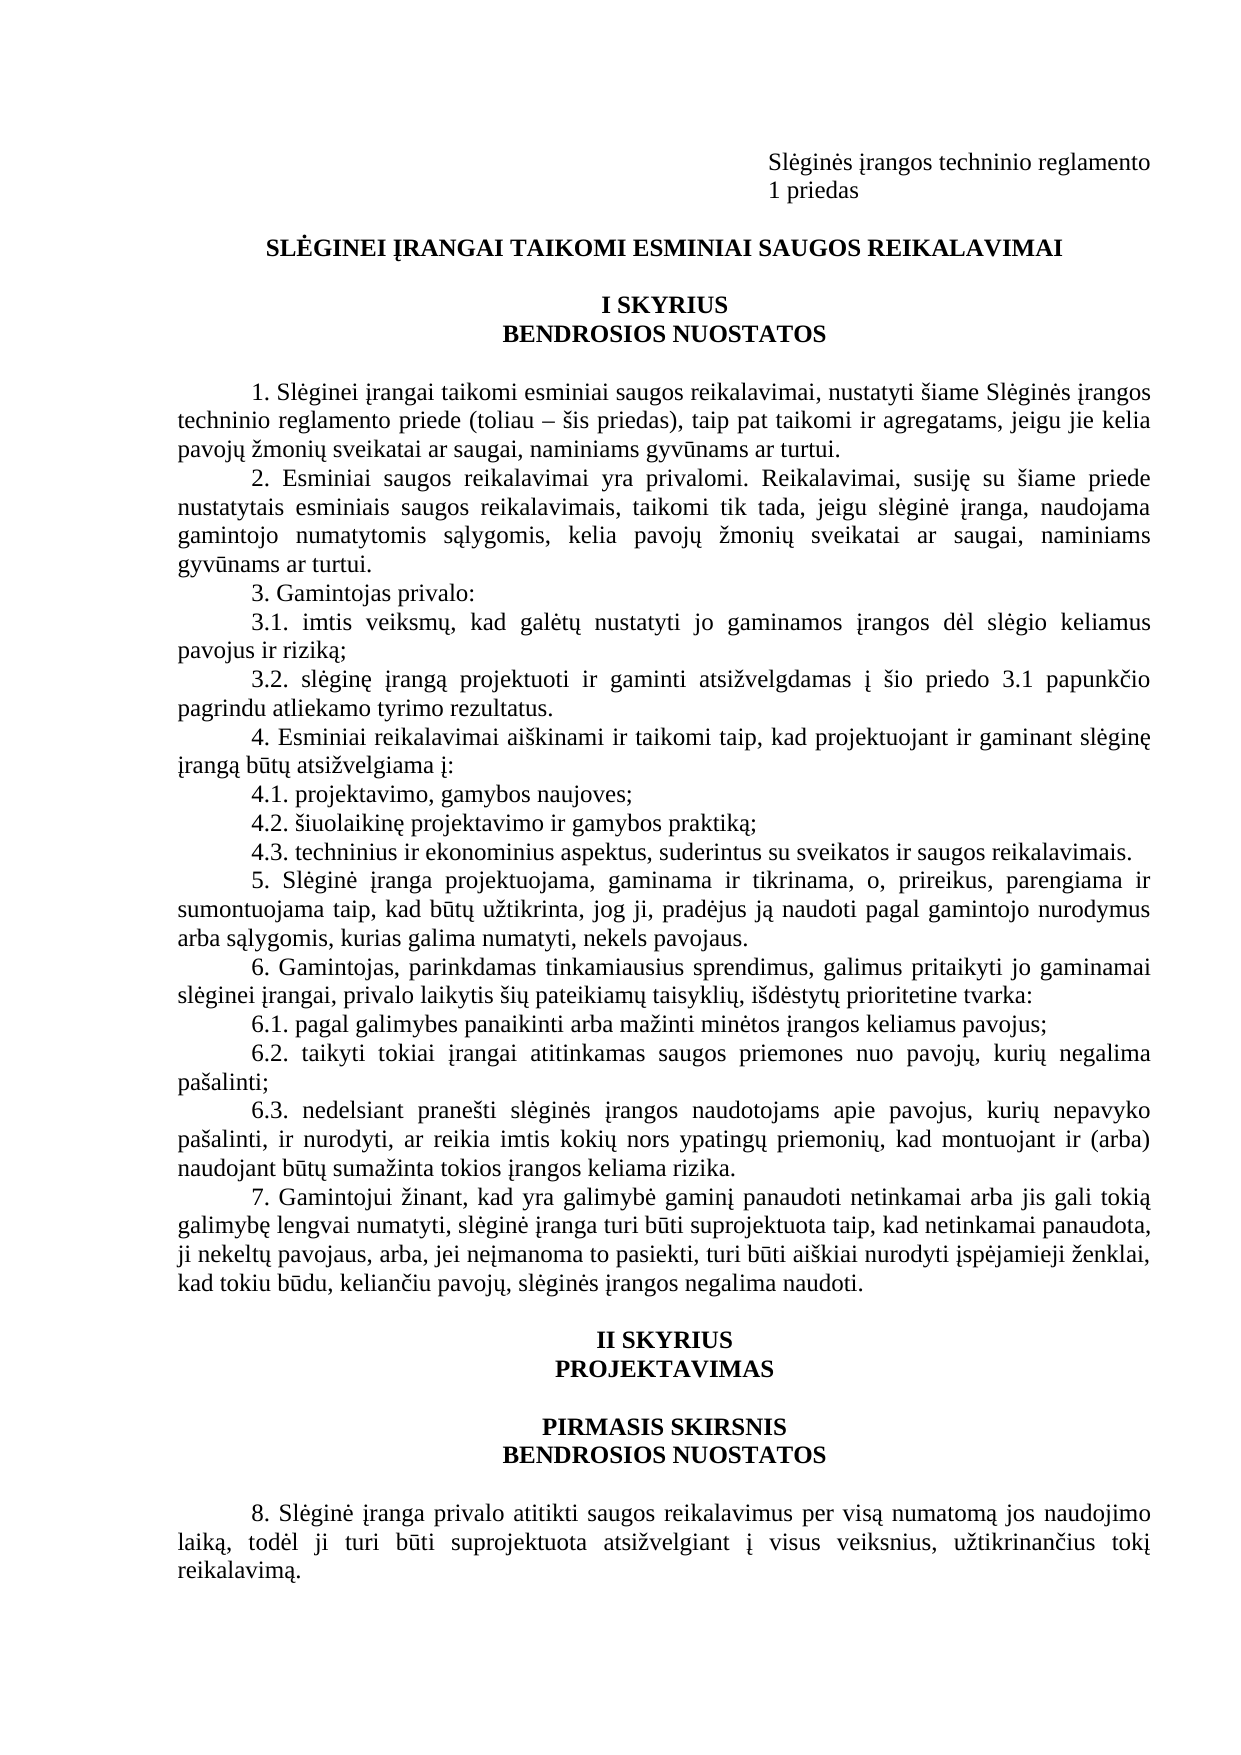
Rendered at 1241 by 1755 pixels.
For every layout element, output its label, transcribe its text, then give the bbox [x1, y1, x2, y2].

text 4.2. šiuolaikinę projektavimo ir gamybos praktiką; [177, 808, 1152, 837]
text 4. Esminiai reikalavimai aiškinami ir taikomi taip, kad projektuojant ir gaminant slėginę įrangą būtų atsižvelgiama į: [177, 722, 1152, 779]
text 3.2. slėginę įrangą projektuoti ir gaminti atsižvelgdamas į šio priedo 3.1 papunkčio pagrindu atliekamo tyrimo rezultatus. [177, 664, 1152, 722]
text PIRMASIS SKIRSNIS [177, 1412, 1152, 1441]
text BENDROSIOS NUOSTATOS [177, 319, 1152, 348]
text 1. Slėginei įrangai taikomi esminiai saugos reikalavimai, nustatyti šiame Slėginės įrangos techninio reglamento priede (toliau – šis priedas), taip pat taikomi ir agregatams, jeigu jie kelia pavojų žmonių sveikatai ar saugai, naminiams gyvūnams ar turtui. [177, 377, 1152, 463]
text 8. Slėginė įranga privalo atitikti saugos reikalavimus per visą numatomą jos naudojimo laiką, todėl ji turi būti suprojektuota atsižvelgiant į visus veiksnius, užtikrinančius tokį reikalavimą. [177, 1498, 1152, 1584]
text Slėginės įrangos techninio reglamento [177, 147, 1152, 176]
text 4.1. projektavimo, gamybos naujoves; [177, 779, 1152, 808]
text 4.3. techninius ir ekonominius aspektus, suderintus su sveikatos ir saugos reikalavimais. [177, 837, 1152, 866]
text II SKYRIUS [177, 1326, 1152, 1354]
text I SKYRIUS [177, 291, 1152, 319]
text 3.1. imtis veiksmų, kad galėtų nustatyti jo gaminamos įrangos dėl slėgio keliamus pavojus ir riziką; [177, 607, 1152, 664]
text 3. Gamintojas privalo: [177, 578, 1152, 607]
text 2. Esminiai saugos reikalavimai yra privalomi. Reikalavimai, susiję su šiame priede nustatytais esminiais saugos reikalavimais, taikomi tik tada, jeigu slėginė įranga, naudojama gamintojo numatytomis sąlygomis, kelia pavojų žmonių sveikatai ar saugai, naminiams gyvūnams ar turtui. [177, 463, 1152, 578]
text PROJEKTAVIMAS [177, 1354, 1152, 1383]
text 6.2. taikyti tokiai įrangai atitinkamas saugos priemones nuo pavojų, kurių negalima pašalinti; [177, 1038, 1152, 1096]
text 6.3. nedelsiant pranešti slėginės įrangos naudotojams apie pavojus, kurių nepavyko pašalinti, ir nurodyti, ar reikia imtis kokių nors ypatingų priemonių, kad montuojant ir (arba) naudojant būtų sumažinta tokios įrangos keliama rizika. [177, 1096, 1152, 1182]
text 6.1. pagal galimybes panaikinti arba mažinti minėtos įrangos keliamus pavojus; [177, 1009, 1152, 1038]
text 5. Slėginė įranga projektuojama, gaminama ir tikrinama, o, prireikus, parengiama ir sumontuojama taip, kad būtų užtikrinta, jog ji, pradėjus ją naudoti pagal gamintojo nurodymus arba sąlygomis, kurias galima numatyti, nekels pavojaus. [177, 866, 1152, 952]
text BENDROSIOS NUOSTATOS [177, 1441, 1152, 1469]
text 7. Gamintojui žinant, kad yra galimybė gaminį panaudoti netinkamai arba jis gali tokią galimybę lengvai numatyti, slėginė įranga turi būti suprojektuota taip, kad netinkamai panaudota, ji nekeltų pavojaus, arba, jei neįmanoma to pasiekti, turi būti aiškiai nurodyti įspėjamieji ženklai, kad tokiu būdu, keliančiu pavojų, slėginės įrangos negalima naudoti. [177, 1182, 1152, 1297]
text SLĖGINEI ĮRANGAI TAIKOMI ESMINIAI SAUGOS REIKALAVIMAI [177, 233, 1152, 262]
text 1 priedas [177, 176, 1152, 204]
text 6. Gamintojas, parinkdamas tinkamiausius sprendimus, galimus pritaikyti jo gaminamai slėginei įrangai, privalo laikytis šių pateikiamų taisyklių, išdėstytų prioritetine tvarka: [177, 952, 1152, 1009]
